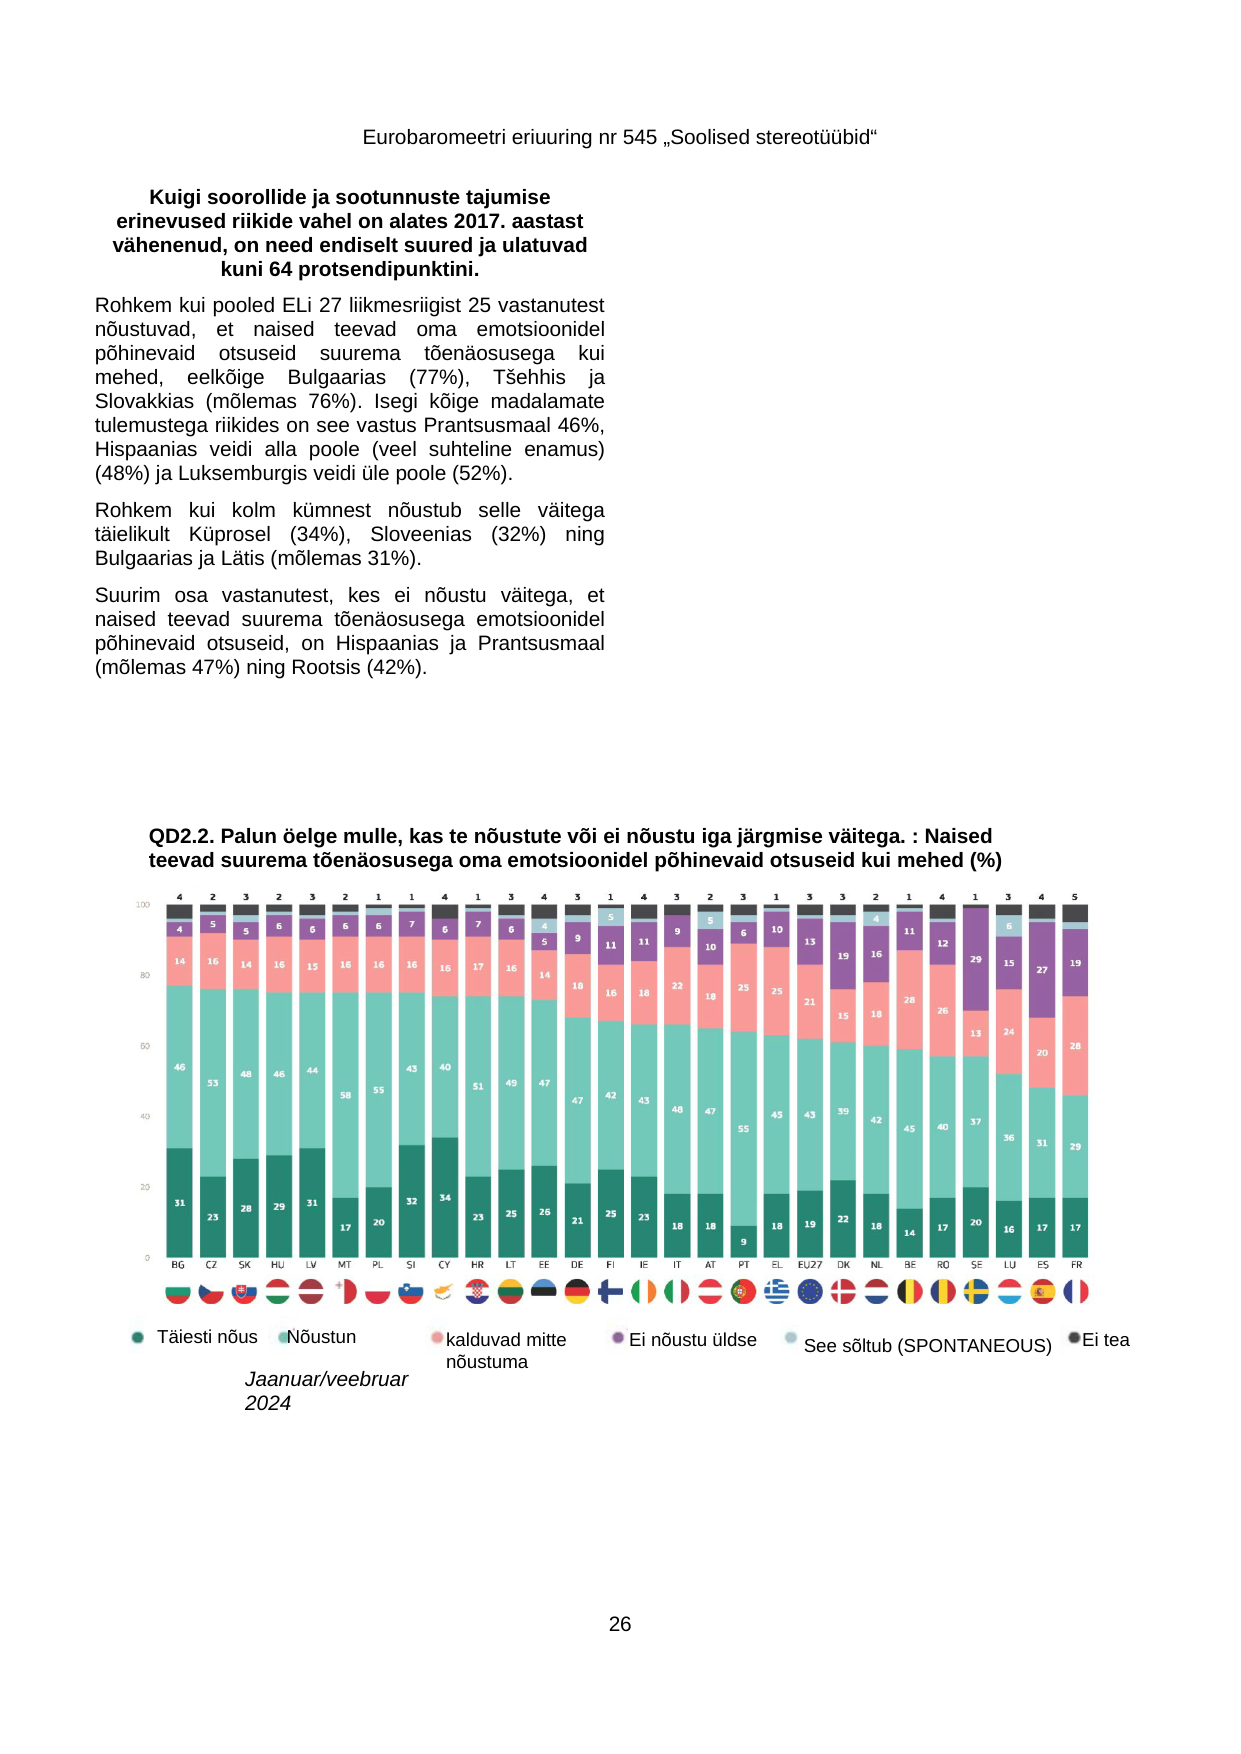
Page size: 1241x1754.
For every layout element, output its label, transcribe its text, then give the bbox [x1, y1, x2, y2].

text Kuigi soorollide ja sootunnuste tajumise erinevused riikide vahel on alates 2017. aastast vähenenud, on need endiselt suured ja ulatuvad kuni 64 protsendipunktini. [94, 184, 605, 280]
text Rohkem kui pooled ELi 27 liikmesriigist 25 vastanutest nõustuvad, et naised teevad oma emotsioonidel põhinevaid otsuseid suurema tõenäosusega kui mehed, eelkõige Bulgaarias (77%), Tšehhis ja Slovakkias (mõlemas 76%). Isegi kõige madalamate tulemustega riikides on see vastus Prantsusmaal 46%, Hispaanias veidi alla poole (veel suhteline enamus) (48%) ja Luksemburgis veidi üle poole (52%). [94, 293, 605, 485]
picture [124, 886, 1099, 1358]
text Rohkem kui kolm kümnest nõustub selle väitega täielikult Küprosel (34%), Sloveenias (32%) ning Bulgaarias ja Lätis (mõlemas 31%). [94, 498, 605, 570]
text Suurim osa vastanutest, kes ei nõustu väitega, et naised teevad suurema tõenäosusega emotsioonidel põhinevaid otsuseid, on Hispaanias ja Prantsusmaal (mõlemas 47%) ning Rootsis (42%). [94, 583, 605, 678]
